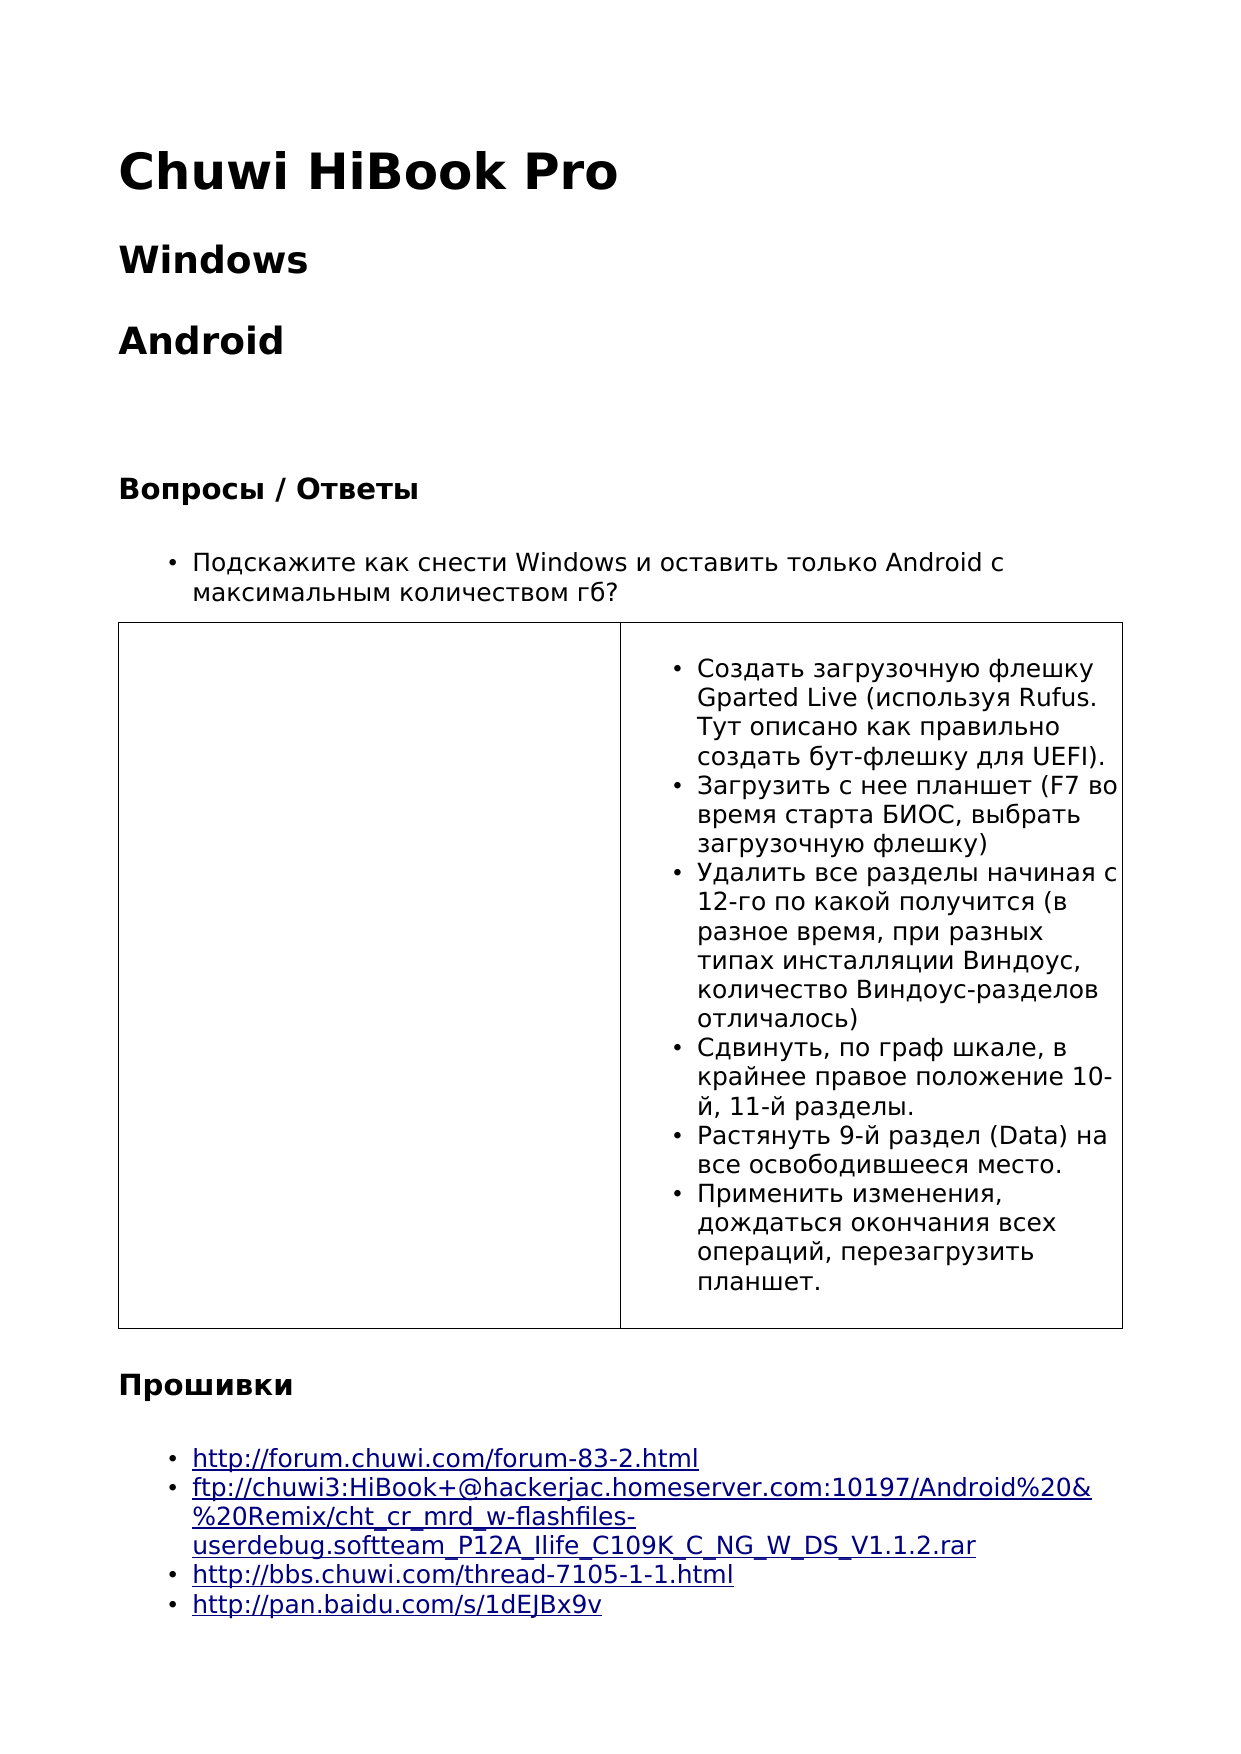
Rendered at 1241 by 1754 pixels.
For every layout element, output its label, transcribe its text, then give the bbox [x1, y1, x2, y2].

subtitle Вопросы / Ответы [118, 473, 1122, 507]
list Подскажите как снести Windows и оставить только Android с максимальным количеством гб? [177, 548, 1122, 607]
subtitle Windows [118, 239, 1122, 282]
list http://pan.baidu.com/s/1dEJBx9v [177, 1590, 1122, 1619]
list ftp://chuwi3:HiBook+@hackerjac.homeserver.com:10197/Android%20&%20Remix/cht_cr_mrd_w-flashfiles-userdebug.softteam_P12A_Ilife_C109K_C_NG_W_DS_V1.1.2.rar [177, 1473, 1122, 1561]
subtitle Прошивки [118, 1368, 1122, 1402]
table_header [119, 623, 620, 1328]
subtitle Android [118, 320, 1122, 364]
list http://bbs.chuwi.com/thread-7105-1-1.html [177, 1561, 1122, 1590]
subtitle Chuwi HiBook Pro [118, 143, 1122, 201]
list http://forum.chuwi.com/forum-83-2.html [177, 1444, 1122, 1473]
table_header Создать загрузочную флешку Gparted Live (используя Rufus. Тут описано как правильно создать бут-флешку для UEFI). Загрузить с нее планшет (F7 во время старта БИОС, выбрать загрузочную флешку) Удалить все разделы начиная с 12-го по какой получится (в разное время, при разных типах инсталляции Виндоус, количество Виндоус-разделов отличалось) Сдвинуть, по граф шкале, в крайнее правое положение 10-й, 11-й разделы. Растянуть 9-й раздел (Data) на все освободившееся место. Применить изменения, дождаться окончания всех операций, перезагрузить планшет. [621, 623, 1122, 1328]
